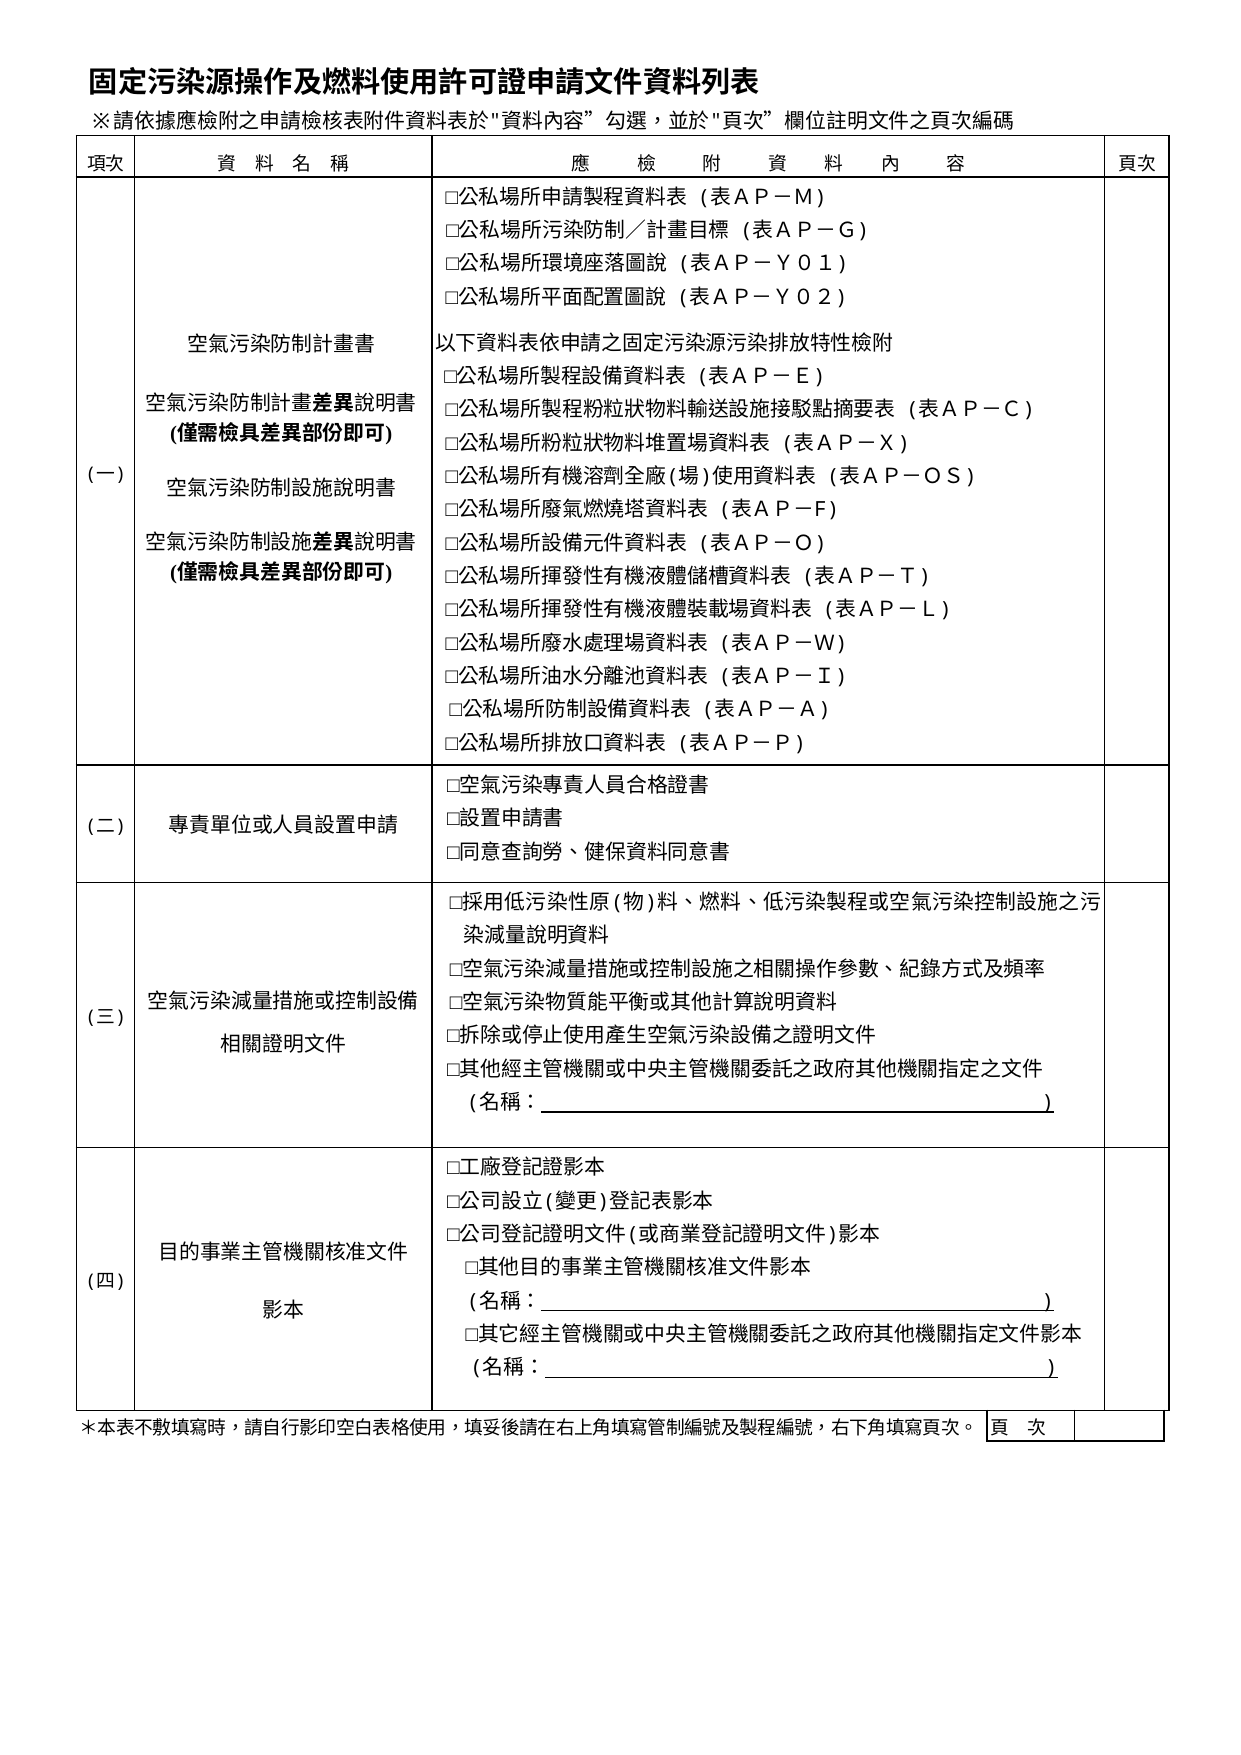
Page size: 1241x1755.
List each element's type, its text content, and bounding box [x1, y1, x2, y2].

table_cell [1105, 766, 1168, 881]
table_header 資 料 名 稱 [135, 136, 431, 176]
table_cell [1075, 1411, 1163, 1440]
text ※請依據應檢附之申請檢核表附件資料表於"資料內容”勾選，並於"頁次”欄位註明文件之頁次編碼 [89, 101, 1163, 135]
table_cell □空氣污染專責人員合格證書 □設置申請書 □同意查詢勞、健保資料同意書 [433, 766, 1104, 881]
table_cell □採用低污染性原(物)料、燃料、低污染製程或空氣污染控制設施之污染減量說明資料 □空氣污染減量措施或控制設施之相關操作參數、紀錄方式及頻率 □空氣污染物質能平衡或其他計算說明資料 □拆除或停止使用產生空氣污染設備之證明文件 □其他經主管機關或中央主管機關委託之政府其他機關指定之文件 (名稱： ) [433, 883, 1104, 1146]
table_cell [1170, 881, 1176, 1146]
table_cell [1105, 178, 1168, 764]
table_cell [1165, 1410, 1176, 1440]
table_cell [1105, 1148, 1168, 1409]
table_header 項次 [77, 136, 134, 176]
table_cell (一) [77, 178, 134, 764]
table_cell 頁 次 [988, 1411, 1074, 1440]
table_cell ＊本表不敷填寫時，請自行影印空白表格使用，填妥後請在右上角填寫管制編號及製程編號，右下角填寫頁次。 [76, 1411, 986, 1440]
table_cell □工廠登記證影本 □公司設立(變更)登記表影本 □公司登記證明文件(或商業登記證明文件)影本 □其他目的事業主管機關核准文件影本 (名稱： ) □其它經主管機關或中央主管機關委託之政府其他機關指定文件影本 (名稱： ) [433, 1148, 1104, 1409]
table_cell □公私場所申請製程資料表 (表ＡＰ－Ｍ) □公私場所污染防制／計畫目標 (表ＡＰ－Ｇ) □公私場所環境座落圖說 (表ＡＰ－Ｙ０１) □公私場所平面配置圖說 (表ＡＰ－Ｙ０２) 以下資料表依申請之固定污染源污染排放特性檢附 □公私場所製程設備資料表 (表ＡＰ－Ｅ) □公私場所製程粉粒狀物料輸送設施接駁點摘要表 (表ＡＰ－Ｃ) □公私場所粉粒狀物料堆置場資料表 (表ＡＰ－Ｘ) □公私場所有機溶劑全廠(場)使用資料表 (表ＡＰ－ＯＳ) □公私場所廢氣燃燒塔資料表 (表ＡＰ－F) □公私場所設備元件資料表 (表ＡＰ－Ｏ) □公私場所揮發性有機液體儲槽資料表 (表ＡＰ－Ｔ) □公私場所揮發性有機液體裝載場資料表 (表ＡＰ－Ｌ) □公私場所廢水處理場資料表 (表ＡＰ－Ｗ) □公私場所油水分離池資料表 (表ＡＰ－Ｉ) □公私場所防制設備資料表 (表ＡＰ－Ａ) □公私場所排放口資料表 (表ＡＰ－Ｐ) [433, 178, 1104, 764]
table_cell [1105, 883, 1168, 1146]
table_cell 目的事業主管機關核准文件 影本 [135, 1148, 431, 1409]
table_header 頁次 [1105, 136, 1168, 176]
table_cell (四) [77, 1148, 134, 1409]
table_cell 空氣污染減量措施或控制設備 相關證明文件 [135, 883, 431, 1146]
table_cell 空氣污染防制計畫書 空氣污染防制計畫差異說明書 (僅需檢具差異部份即可) 空氣污染防制設施說明書 空氣污染防制設施差異說明書 (僅需檢具差異部份即可) [135, 178, 431, 764]
text 固定污染源操作及燃料使用許可證申請文件資料列表 [89, 59, 1163, 101]
table_cell [1170, 1146, 1176, 1409]
table_header [1170, 135, 1176, 176]
table_cell [1170, 176, 1176, 764]
table_cell (三) [77, 883, 134, 1146]
table_cell [1170, 764, 1176, 881]
table_cell 專責單位或人員設置申請 [135, 766, 431, 881]
table_cell (二) [77, 766, 134, 881]
table_header 應 檢 附 資 料 內 容 [433, 136, 1104, 176]
